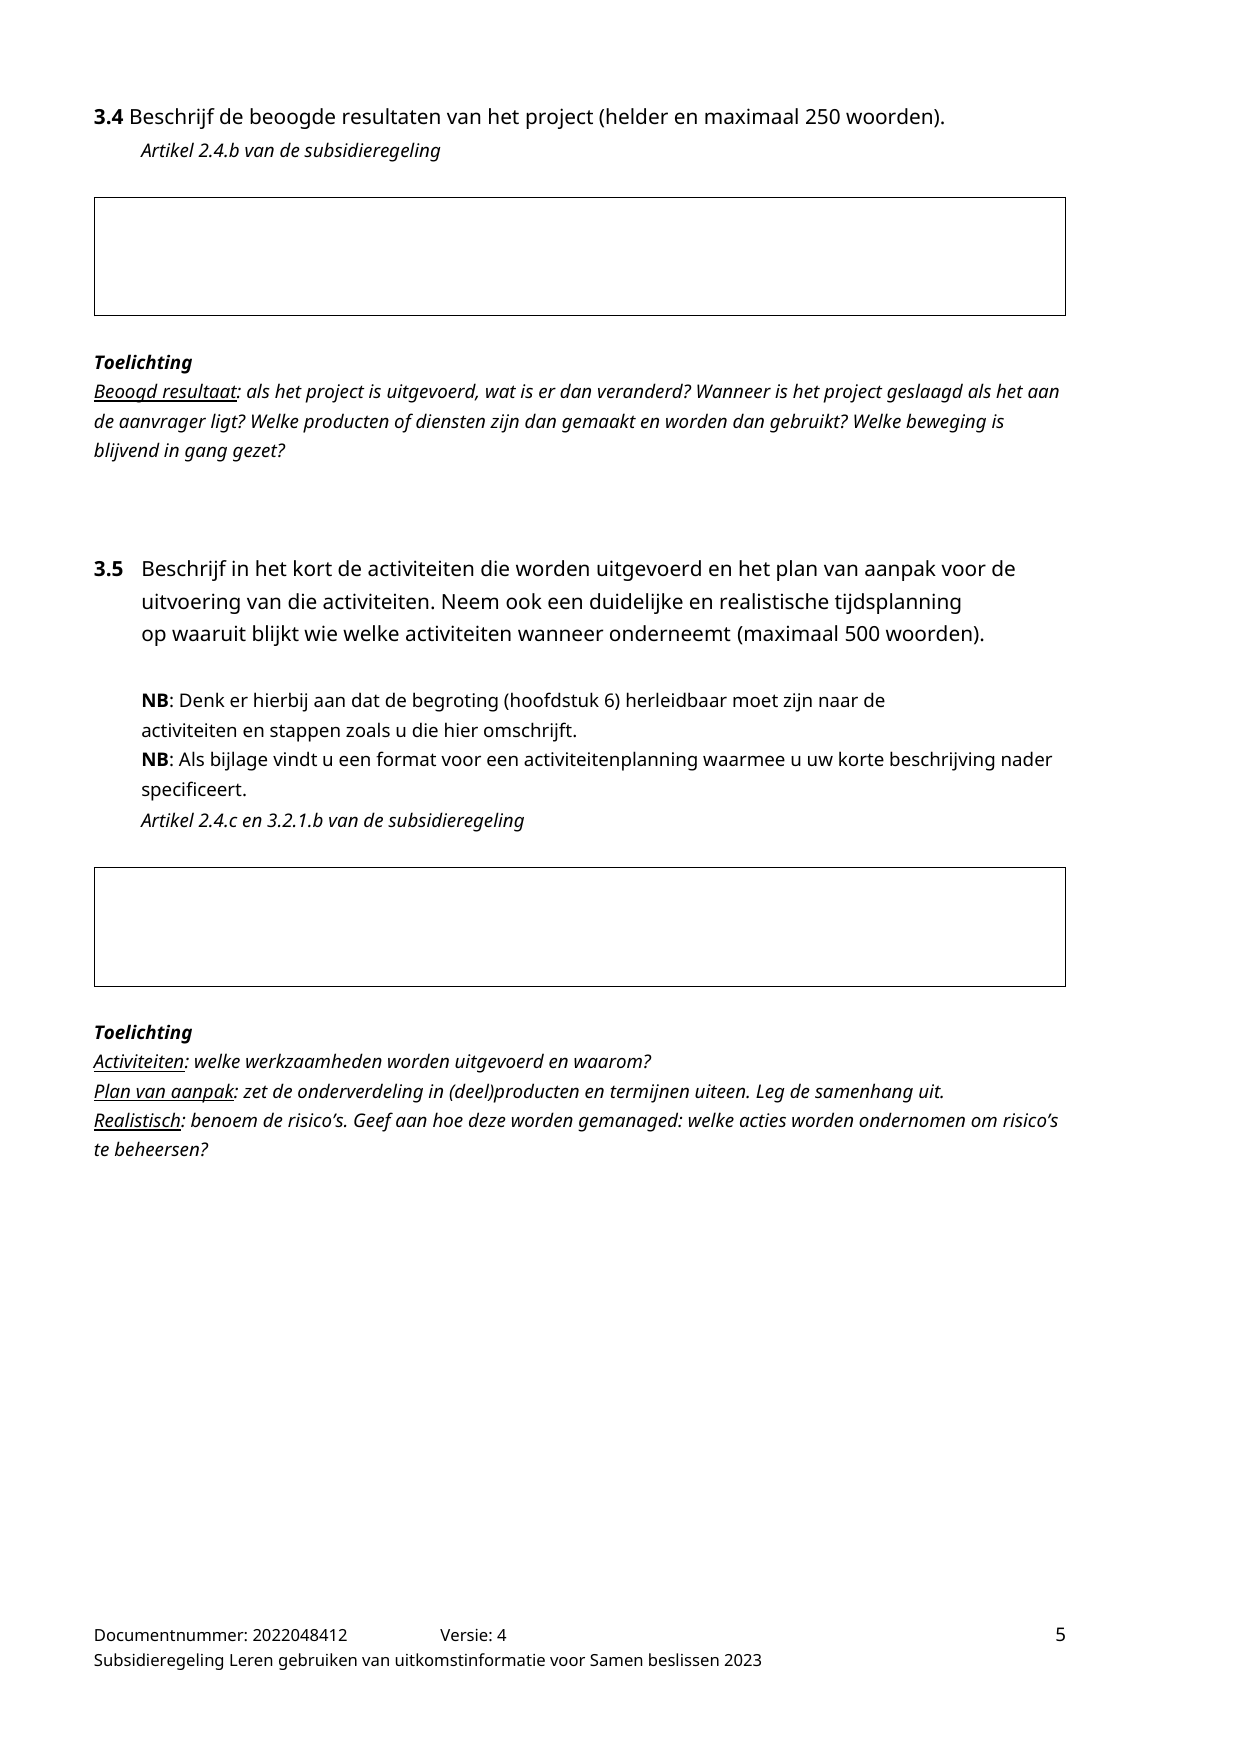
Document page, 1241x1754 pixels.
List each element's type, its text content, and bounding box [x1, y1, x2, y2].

text 3.4 Beschrijf de beoogde resultaten van het project (helder en maximaal 250 woorden). [94, 102, 1066, 131]
text Artikel 2.4.c en 3.2.1.b van de subsidieregeling [94, 805, 1066, 833]
text 3.5 Beschrijf in het kort de activiteiten die worden uitgevoerd en het plan van aanpak voor de uitvoering van die activiteiten. Neem ook een duidelijke en realistische tijdsplanning [94, 554, 1066, 615]
text Toelichting [94, 349, 1066, 375]
text Beoogd resultaat: als het project is uitgevoerd, wat is er dan veranderd? Wanneer is het project geslaagd als het aan de aanvrager ligt? Welke producten of diensten zijn dan gemaakt en worden dan gebruikt? Welke beweging is blijvend in gang gezet? [94, 379, 1066, 463]
text Toelichting [94, 1019, 1066, 1045]
text Plan van aanpak: zet de onderverdeling in (deel)producten en termijnen uiteen. Leg de samenhang uit. [94, 1078, 1066, 1104]
text Realistisch: benoem de risico’s. Geef aan hoe deze worden gemanaged: welke acties worden ondernomen om risico’s te beheersen? [94, 1107, 1066, 1162]
text activiteiten en stappen zoals u die hier omschrijft. [94, 717, 1066, 743]
text Activiteiten: welke werkzaamheden worden uitgevoerd en waarom? [94, 1049, 1066, 1074]
text NB: Denk er hierbij aan dat de begroting (hoofdstuk 6) herleidbaar moet zijn naar de [94, 685, 1066, 713]
text op waaruit blijkt wie welke activiteiten wanneer onderneemt (maximaal 500 woorden). [94, 619, 1066, 648]
text Artikel 2.4.b van de subsidieregeling [94, 135, 1066, 163]
text NB: Als bijlage vindt u een format voor een activiteitenplanning waarmee u uw korte beschrijving nader specificeert. [141, 747, 1066, 801]
